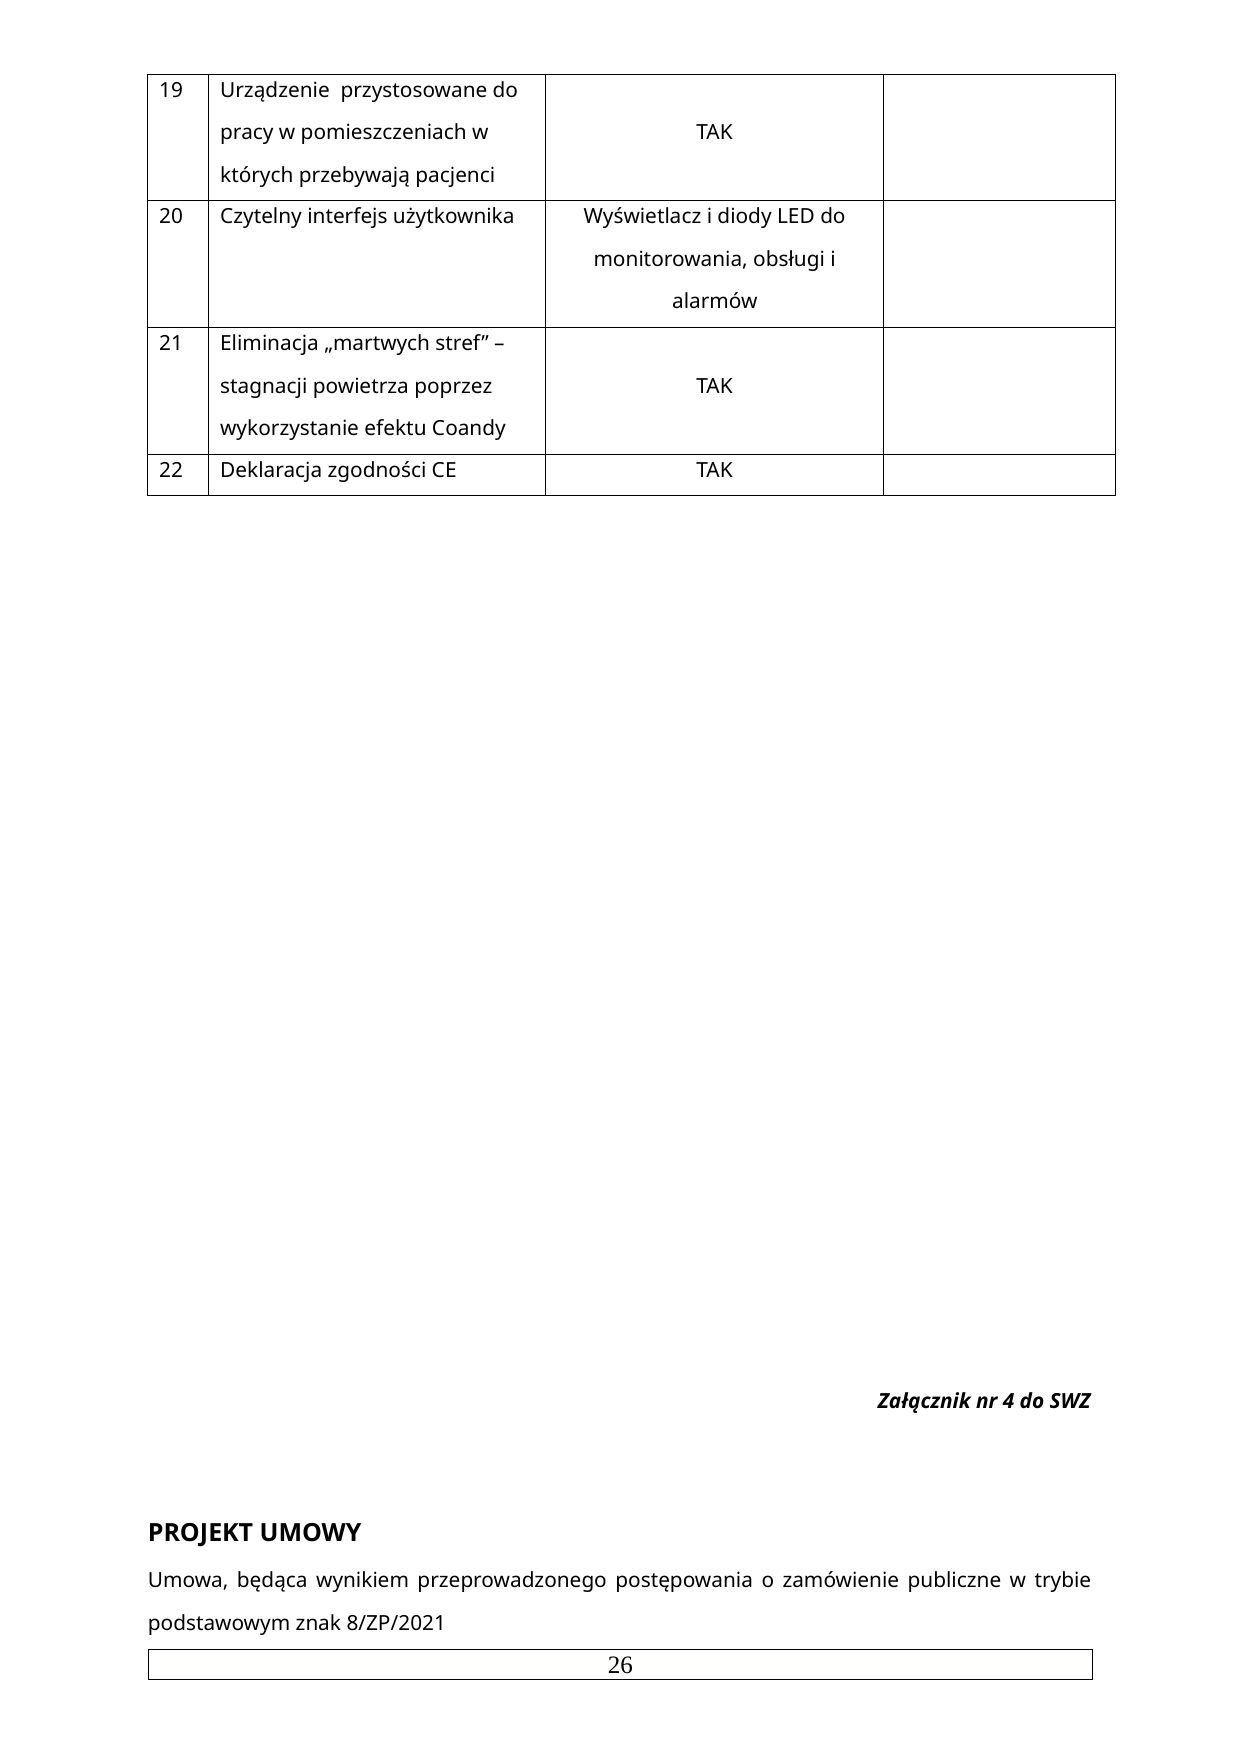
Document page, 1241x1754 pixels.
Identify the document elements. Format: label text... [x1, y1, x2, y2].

table_cell TAK [546, 328, 883, 454]
table_cell 21 [148, 328, 208, 454]
table_cell [884, 455, 1115, 495]
table_cell 20 [148, 201, 208, 327]
text PROJEKT UMOWY [148, 1514, 1093, 1548]
table_cell [884, 75, 1115, 200]
table_cell TAK [546, 75, 883, 200]
table_cell Eliminacja „martwych stref” – stagnacji powietrza poprzez wykorzystanie efektu Coandy [209, 328, 545, 454]
text Umowa, będąca wynikiem przeprowadzonego postępowania o zamówienie publiczne w trybie podstawowym znak 8/ZP/2021 [148, 1565, 1093, 1636]
text Załącznik nr 4 do SWZ [148, 1386, 1093, 1415]
table_cell Urządzenie przystosowane do pracy w pomieszczeniach w których przebywają pacjenci [209, 75, 545, 200]
table_cell Deklaracja zgodności CE [209, 455, 545, 495]
table_cell Czytelny interfejs użytkownika [209, 201, 545, 327]
table_cell Wyświetlacz i diody LED do monitorowania, obsługi i alarmów [546, 201, 883, 327]
table_cell 19 [148, 75, 208, 200]
table_cell 22 [148, 455, 208, 495]
table_cell [884, 201, 1115, 327]
table_cell TAK [546, 455, 883, 495]
table_cell [884, 328, 1115, 454]
